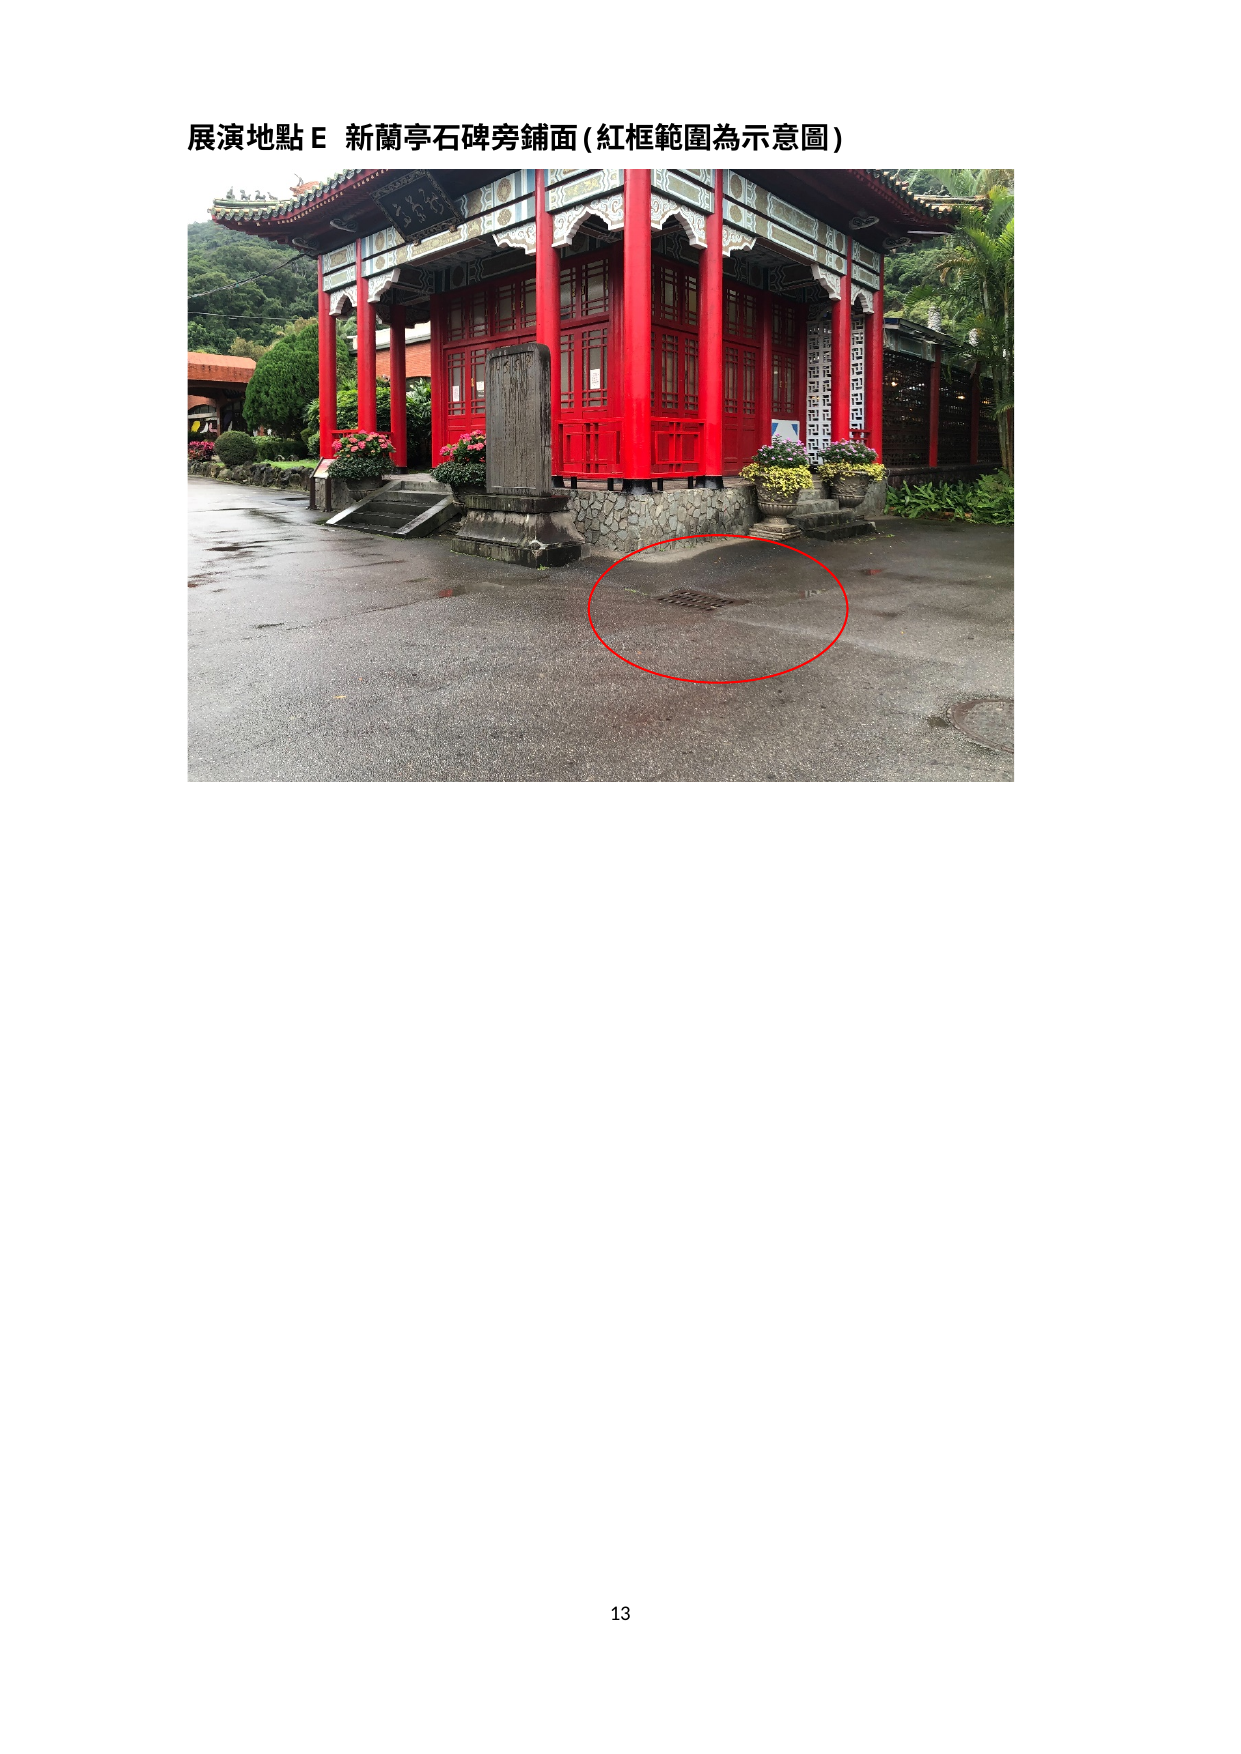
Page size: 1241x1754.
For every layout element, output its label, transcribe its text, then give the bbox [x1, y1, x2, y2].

text 展演地點E 新蘭亭石碑旁鋪面(紅框範圍為示意圖) [187, 94, 1053, 782]
